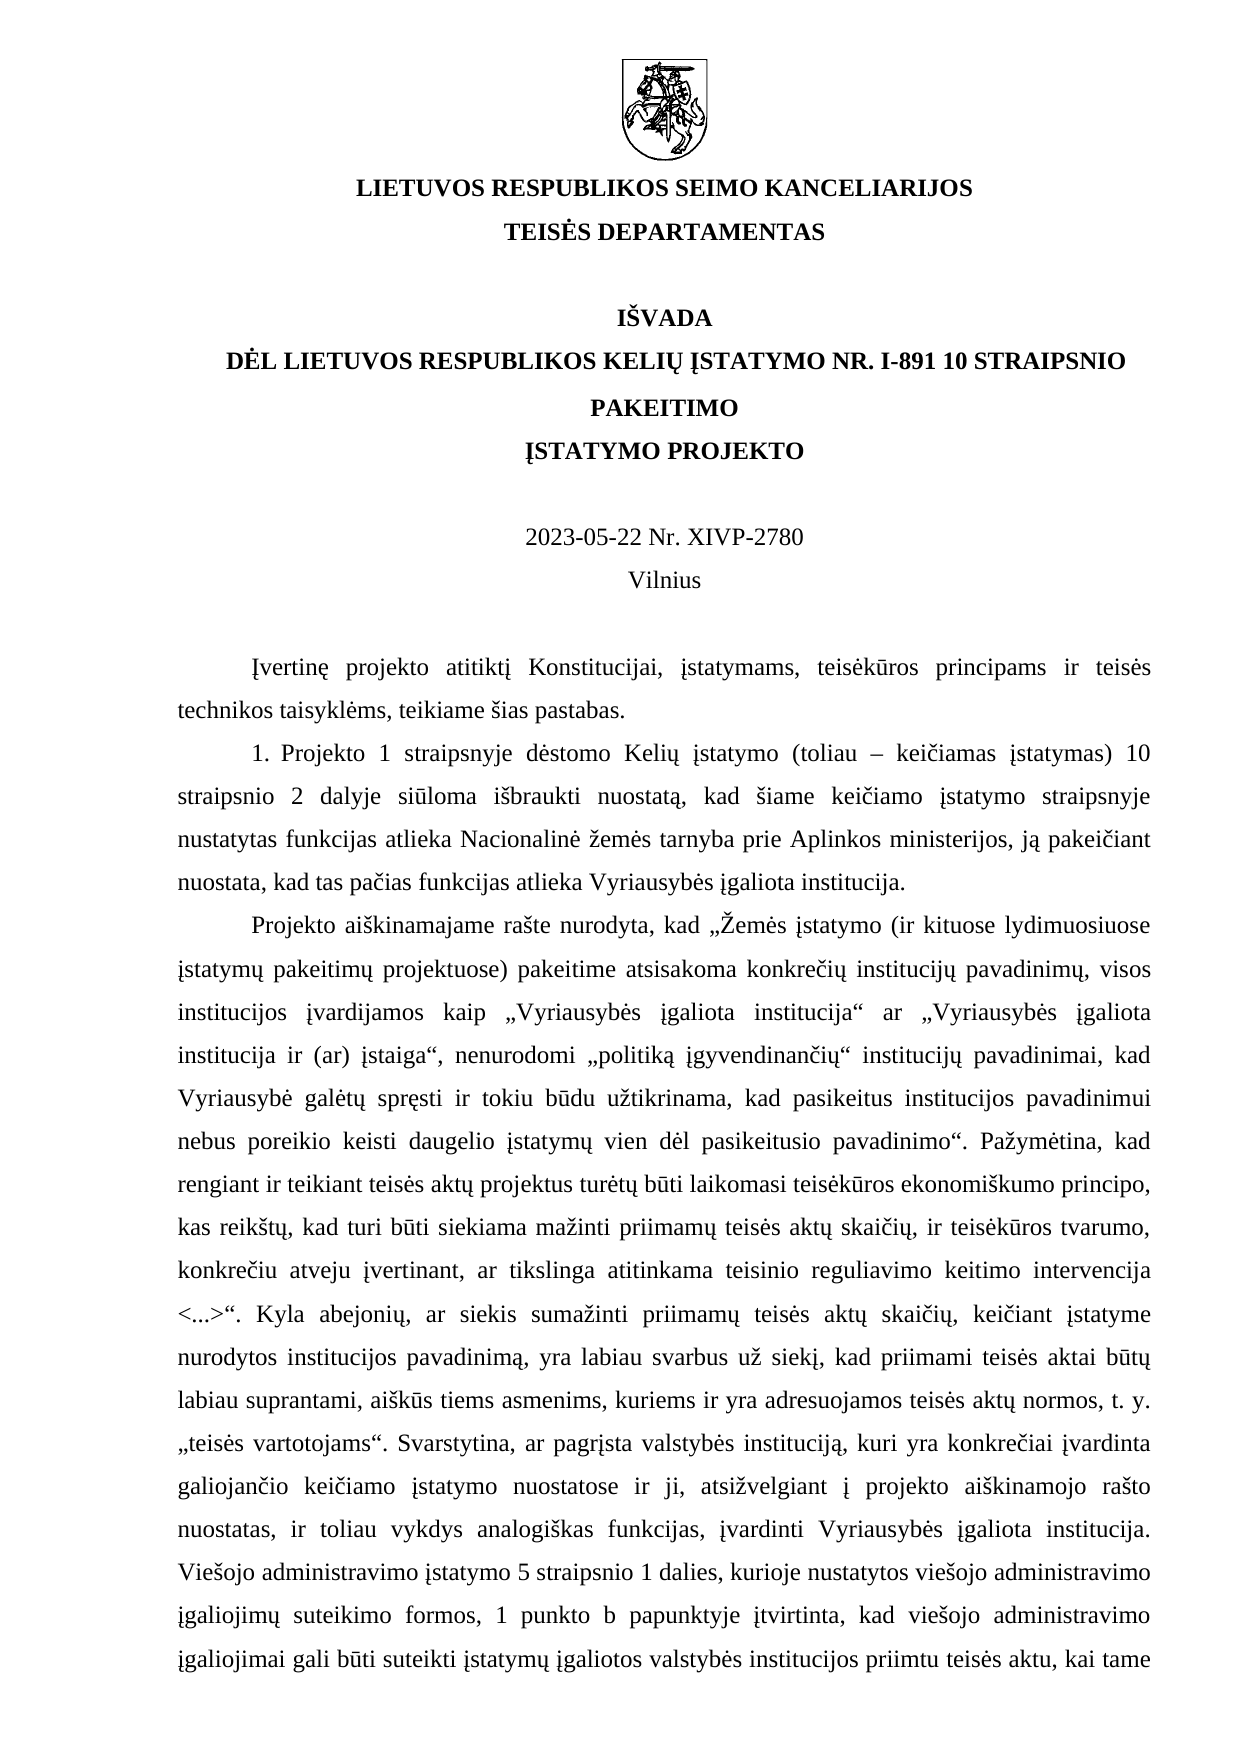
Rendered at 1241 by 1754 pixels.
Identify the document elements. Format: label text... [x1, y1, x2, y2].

subtitle TEISĖS DEPARTAMENTAS [177, 217, 1152, 245]
text IŠVADA [177, 303, 1152, 332]
text LIETUVOS RESPUBLIKOS SEIMO KANCELIARIJOS [177, 173, 1152, 202]
text 2023-05-22 Nr. XIVP-2780 [177, 522, 1152, 551]
text Vilnius [177, 566, 1152, 594]
text PAKEITIMO [177, 393, 1152, 422]
text Projekto aiškinamajame rašte nurodyta, kad „Žemės įstatymo (ir kituose lydimuosiuose įstatymų pakeitimų projektuose) pakeitime atsisakoma konkrečių institucijų pavadinimų, visos institucijos įvardijamos kaip „Vyriausybės įgaliota institucija“ ar „Vyriausybės įgaliota institucija ir (ar) įstaiga“, nenurodomi „politiką įgyvendinančių“ institucijų pavadinimai, kad Vyriausybė galėtų spręsti ir tokiu būdu užtikrinama, kad pasikeitus institucijos pavadinimui nebus poreikio keisti daugelio įstatymų vien dėl pasikeitusio pavadinimo“. Pažymėtina, kad rengiant ir teikiant teisės aktų projektus turėtų būti laikomasi teisėkūros ekonomiškumo principo, kas reikštų, kad turi būti siekiama mažinti priimamų teisės aktų skaičių, ir teisėkūros tvarumo, konkrečiu atveju įvertinant, ar tikslinga atitinkama teisinio reguliavimo keitimo intervencija <...>“. Kyla abejonių, ar siekis sumažinti priimamų teisės aktų skaičių, keičiant įstatyme nurodytos institucijos pavadinimą, yra labiau svarbus už siekį, kad priimami teisės aktai būtų labiau suprantami, aiškūs tiems asmenims, kuriems ir yra adresuojamos teisės aktų normos, t. y. „teisės vartotojams“. Svarstytina, ar pagrįsta valstybės instituciją, kuri yra konkrečiai įvardinta galiojančio keičiamo įstatymo nuostatose ir ji, atsižvelgiant į projekto aiškinamojo rašto nuostatas, ir toliau vykdys analogiškas funkcijas, įvardinti Vyriausybės įgaliota institucija. Viešojo administravimo įstatymo 5 straipsnio 1 dalies, kurioje nustatytos viešojo administravimo įgaliojimų suteikimo formos, 1 punkto b papunktyje įtvirtinta, kad viešojo administravimo įgaliojimai gali būti suteikti įstatymų įgaliotos valstybės institucijos priimtu teisės aktu, kai tame [177, 911, 1152, 1672]
list Projekto 1 straipsnyje dėstomo Kelių įstatymo (toliau – keičiamas įstatymas) 10 straipsnio 2 dalyje siūloma išbraukti nuostatą, kad šiame keičiamo įstatymo straipsnyje nustatytas funkcijas atlieka Nacionalinė žemės tarnyba prie Aplinkos ministerijos, ją pakeičiant nuostata, kad tas pačias funkcijas atlieka Vyriausybės įgaliota institucija. [177, 738, 1152, 896]
text ĮSTATYMO PROJEKTO [177, 436, 1152, 465]
text Įvertinę projekto atitiktį Konstitucijai, įstatymams, teisėkūros principams ir teisės technikos taisyklėms, teikiame šias pastabas. [177, 652, 1152, 724]
text DĖL LIETUVOS RESPUBLIKOS KELIŲ ĮSTATYMO NR. I-891 10 STRAIPSNIO [177, 346, 1181, 375]
